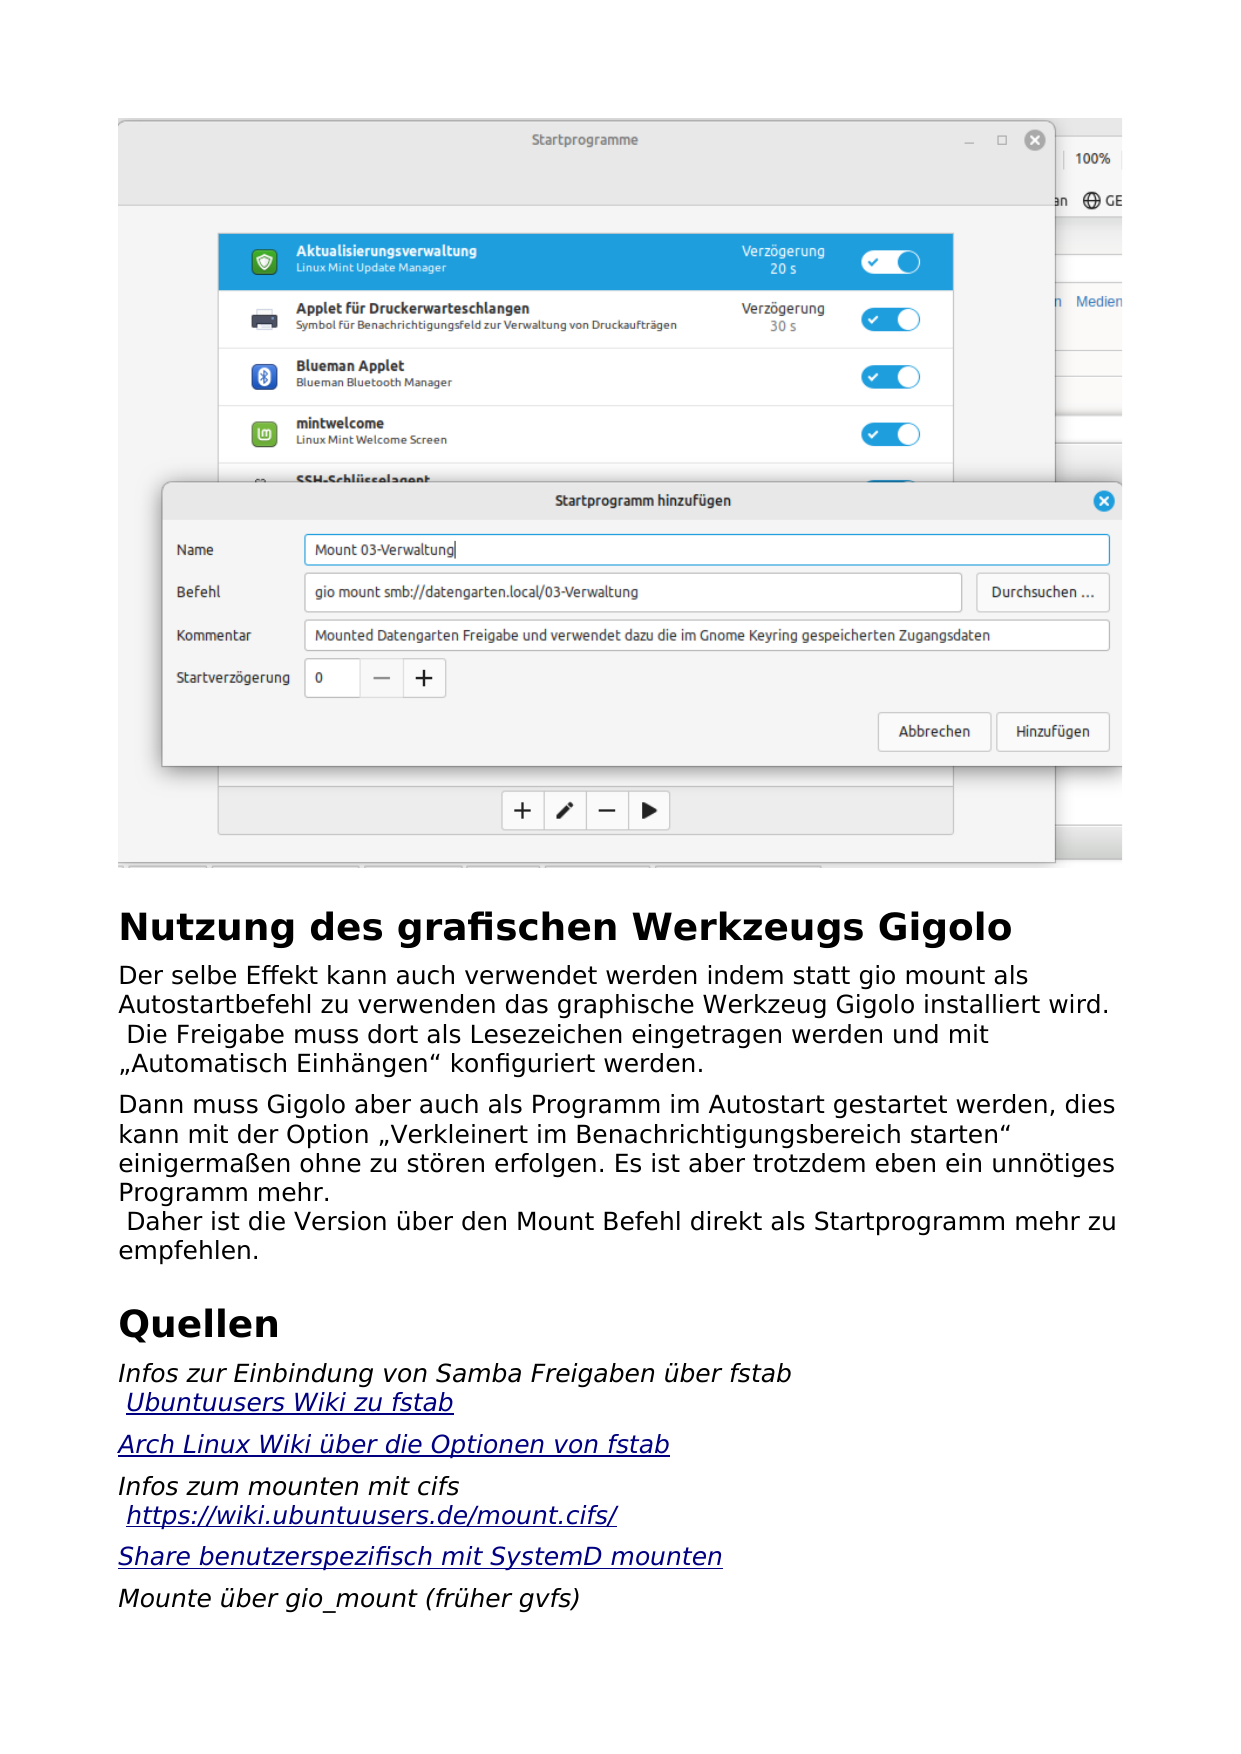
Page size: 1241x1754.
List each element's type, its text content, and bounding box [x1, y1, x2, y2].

text Dann muss Gigolo aber auch als Programm im Autostart gestartet werden, dies kann mit der Option „Verkleinert im Benachrichtigungsbereich starten“ einigermaßen ohne zu stören erfolgen. Es ist aber trotzdem eben ein unnötiges Programm mehr. Daher ist die Version über den Mount Befehl direkt als Startprogramm mehr zu empfehlen. [118, 1091, 1122, 1266]
text Arch Linux Wiki über die Optionen von fstab [118, 1430, 1122, 1459]
text Share benutzerspezifisch mit SystemD mounten [118, 1543, 1122, 1572]
text Mounte über gio_mount (früher gvfs) [118, 1584, 1122, 1613]
picture [118, 118, 1123, 868]
text Der selbe Effekt kann auch verwendet werden indem statt gio mount als Autostartbefehl zu verwenden das graphische Werkzeug Gigolo installiert wird. Die Freigabe muss dort als Lesezeichen eingetragen werden und mit „Automatisch Einhängen“ konfiguriert werden. [118, 961, 1122, 1078]
text Infos zum mounten mit cifs https://wiki.ubuntuusers.de/mount.cifs/ [118, 1472, 1122, 1530]
text Infos zur Einbindung von Samba Freigaben über fstab Ubuntuusers Wiki zu fstab [118, 1359, 1122, 1418]
subtitle Nutzung des grafischen Werkzeugs Gigolo [118, 905, 1122, 949]
subtitle Quellen [118, 1303, 1122, 1347]
